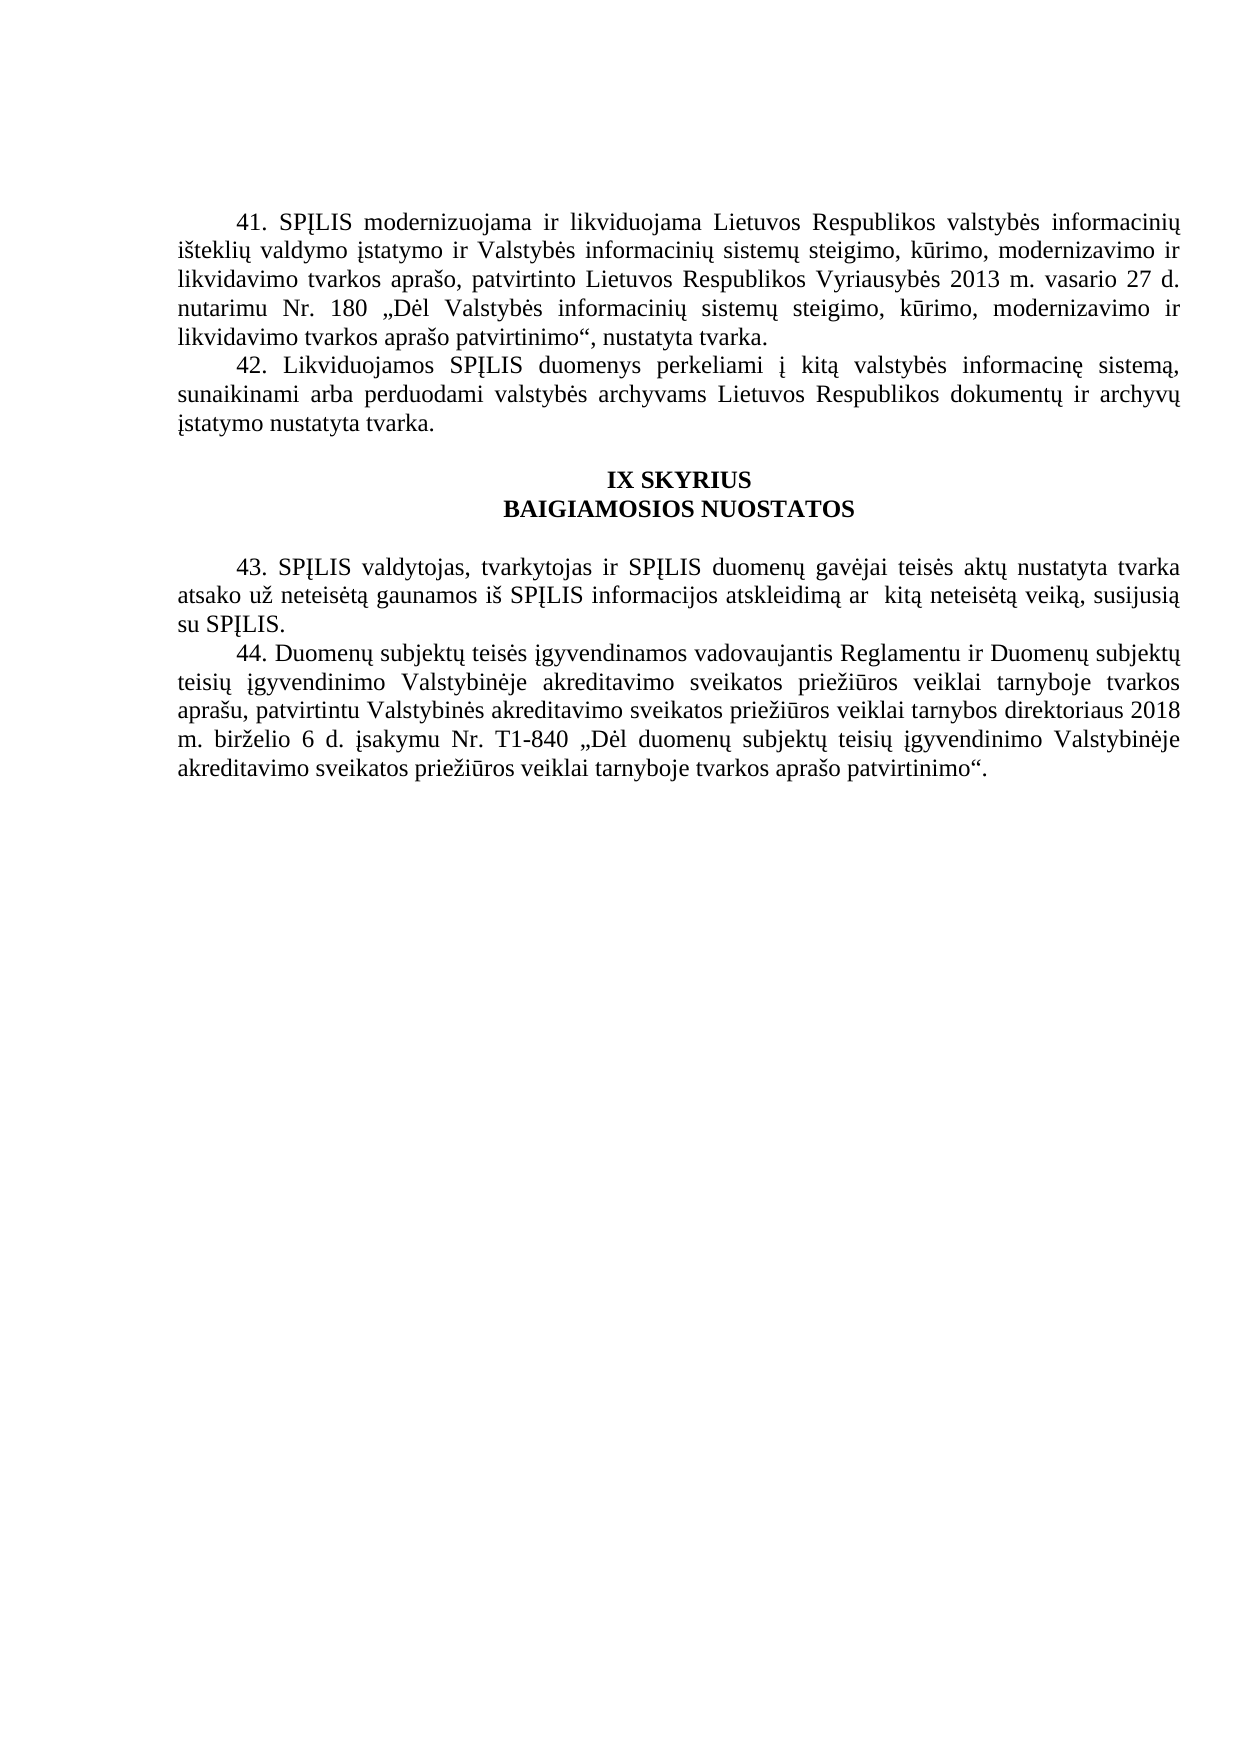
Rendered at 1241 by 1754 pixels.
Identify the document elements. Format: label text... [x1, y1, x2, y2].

text 42. Likviduojamos SPĮLIS duomenys perkeliami į kitą valstybės informacinę sistemą, sunaikinami arba perduodami valstybės archyvams Lietuvos Respublikos dokumentų ir archyvų įstatymo nustatyta tvarka. [177, 350, 1181, 437]
text 41. SPĮLIS modernizuojama ir likviduojama Lietuvos Respublikos valstybės informacinių išteklių valdymo įstatymo ir Valstybės informacinių sistemų steigimo, kūrimo, modernizavimo ir likvidavimo tvarkos aprašo, patvirtinto Lietuvos Respublikos Vyriausybės 2013 m. vasario 27 d. nutarimu Nr. 180 „Dėl Valstybės informacinių sistemų steigimo, kūrimo, modernizavimo ir likvidavimo tvarkos aprašo patvirtinimo“, nustatyta tvarka. [177, 207, 1181, 350]
text 44. Duomenų subjektų teisės įgyvendinamos vadovaujantis Reglamentu ir Duomenų subjektų teisių įgyvendinimo Valstybinėje akreditavimo sveikatos priežiūros veiklai tarnyboje tvarkos aprašu, patvirtintu Valstybinės akreditavimo sveikatos priežiūros veiklai tarnybos direktoriaus 2018 m. birželio 6 d. įsakymu Nr. T1-840 „Dėl duomenų subjektų teisių įgyvendinimo Valstybinėje akreditavimo sveikatos priežiūros veiklai tarnyboje tvarkos aprašo patvirtinimo“. [177, 638, 1181, 782]
text 43. SPĮLIS valdytojas, tvarkytojas ir SPĮLIS duomenų gavėjai teisės aktų nustatyta tvarka atsako už neteisėtą gaunamos iš SPĮLIS informacijos atskleidimą ar kitą neteisėtą veiką, susijusią su SPĮLIS. [177, 552, 1181, 638]
text IX SKYRIUS [177, 465, 1181, 494]
text BAIGIAMOSIOS NUOSTATOS [177, 494, 1181, 523]
